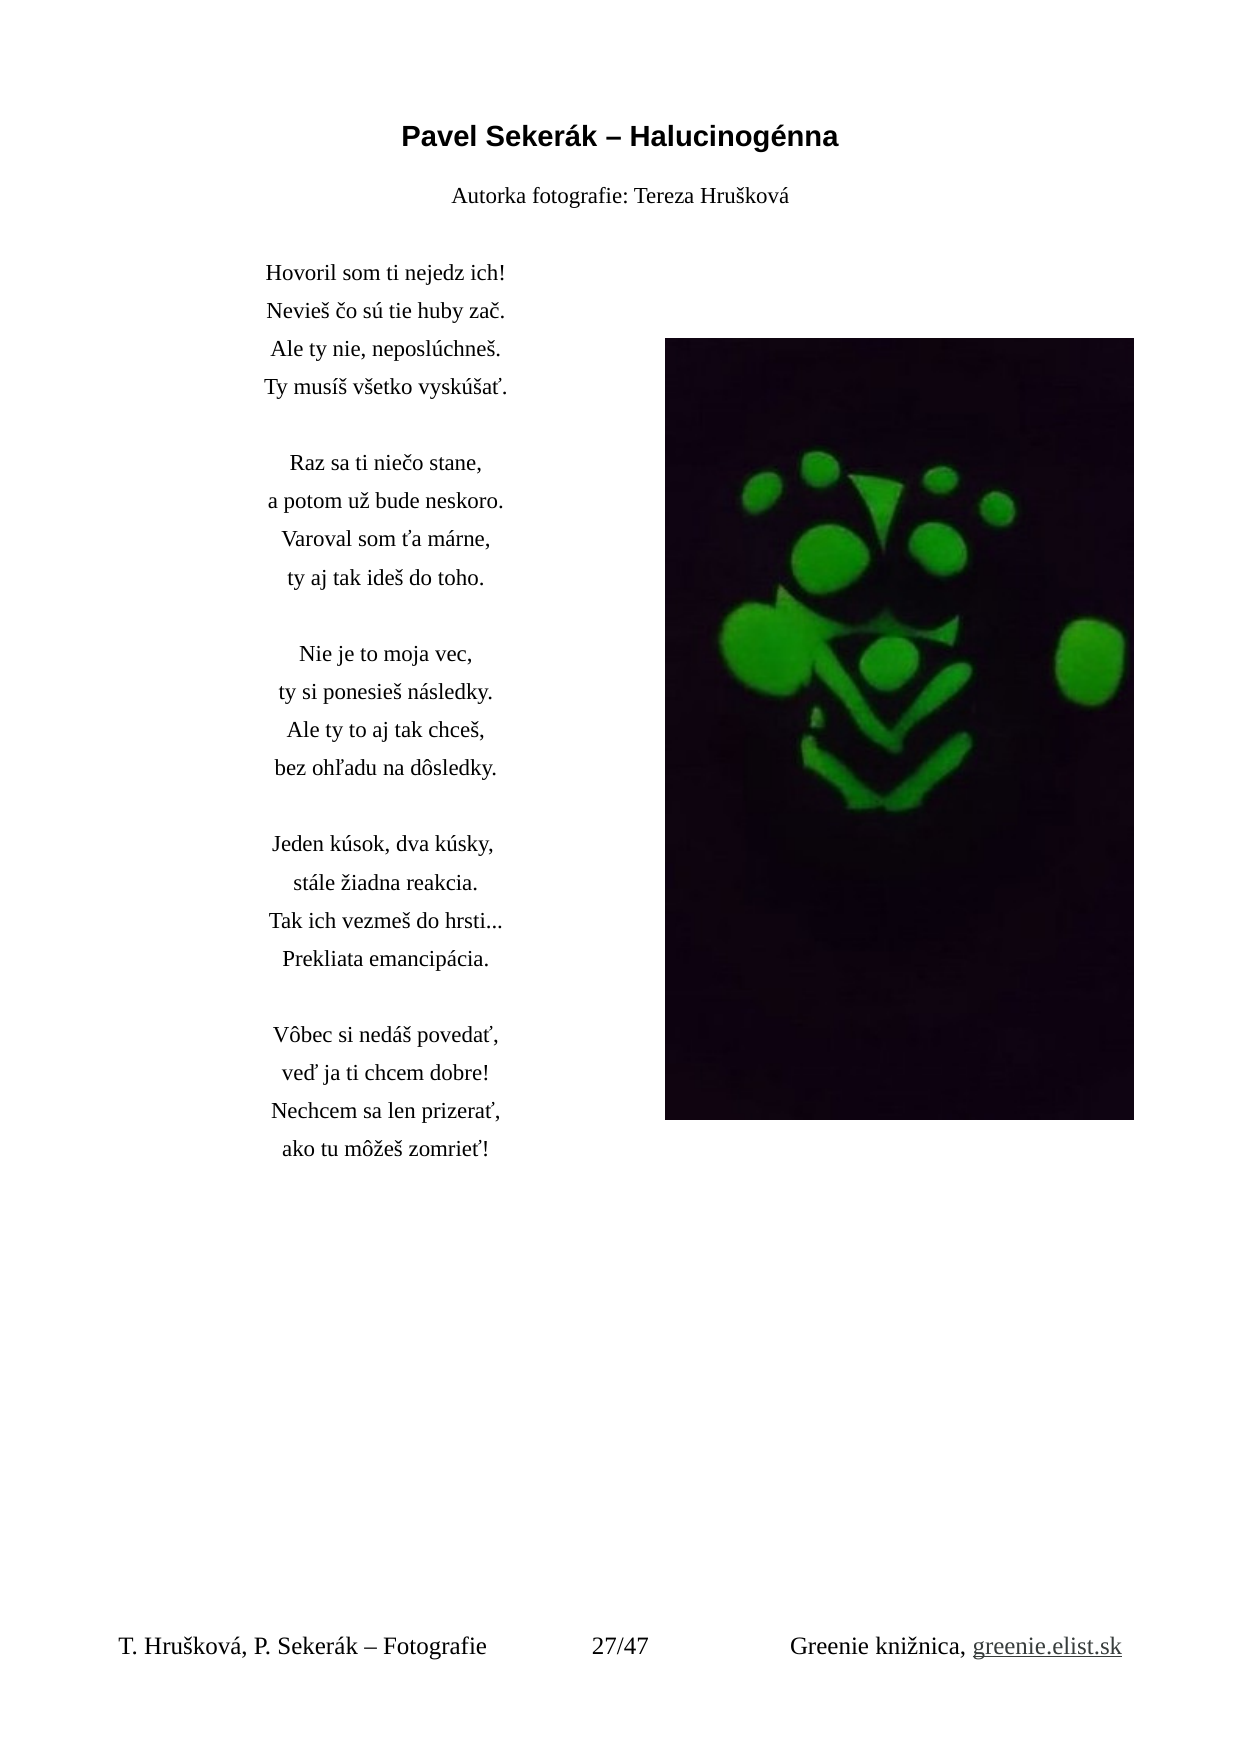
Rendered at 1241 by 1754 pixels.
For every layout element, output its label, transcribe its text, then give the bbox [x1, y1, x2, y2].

text ty aj tak ideš do toho. [106, 563, 665, 590]
text Autorka fotografie: Tereza Hrušková [106, 182, 1134, 209]
text veď ja ti chcem dobre! [106, 1059, 665, 1086]
text stále žiadna reakcia. [106, 868, 665, 895]
text Hovoril som ti nejedz ich! [106, 258, 1134, 285]
text a potom už bude neskoro. [106, 487, 665, 514]
text Ty musíš všetko vyskúšať. [106, 373, 665, 399]
text Vôbec si nedáš povedať, [106, 1021, 665, 1047]
text Nevieš čo sú tie huby zač. [106, 297, 1134, 323]
text Varoval som ťa márne, [106, 525, 665, 552]
picture [665, 338, 1134, 1120]
text Prekliata emancipácia. [106, 945, 665, 971]
text ako tu môžeš zomrieť! [106, 1135, 1134, 1162]
text bez ohľadu na dôsledky. [106, 754, 665, 781]
subtitle Pavel Sekerák – Halucinogénna [106, 119, 1134, 153]
text Raz sa ti niečo stane, [106, 449, 665, 476]
text Jeden kúsok, dva kúsky, [106, 830, 665, 857]
text Tak ich vezmeš do hrsti... [106, 907, 665, 933]
text ty si ponesieš následky. [106, 678, 665, 704]
text Ale ty nie, neposlúchneš. [106, 335, 1134, 361]
text Ale ty to aj tak chceš, [106, 716, 665, 742]
text Nie je to moja vec, [106, 640, 665, 666]
text Nechcem sa len prizerať, [106, 1097, 1134, 1124]
